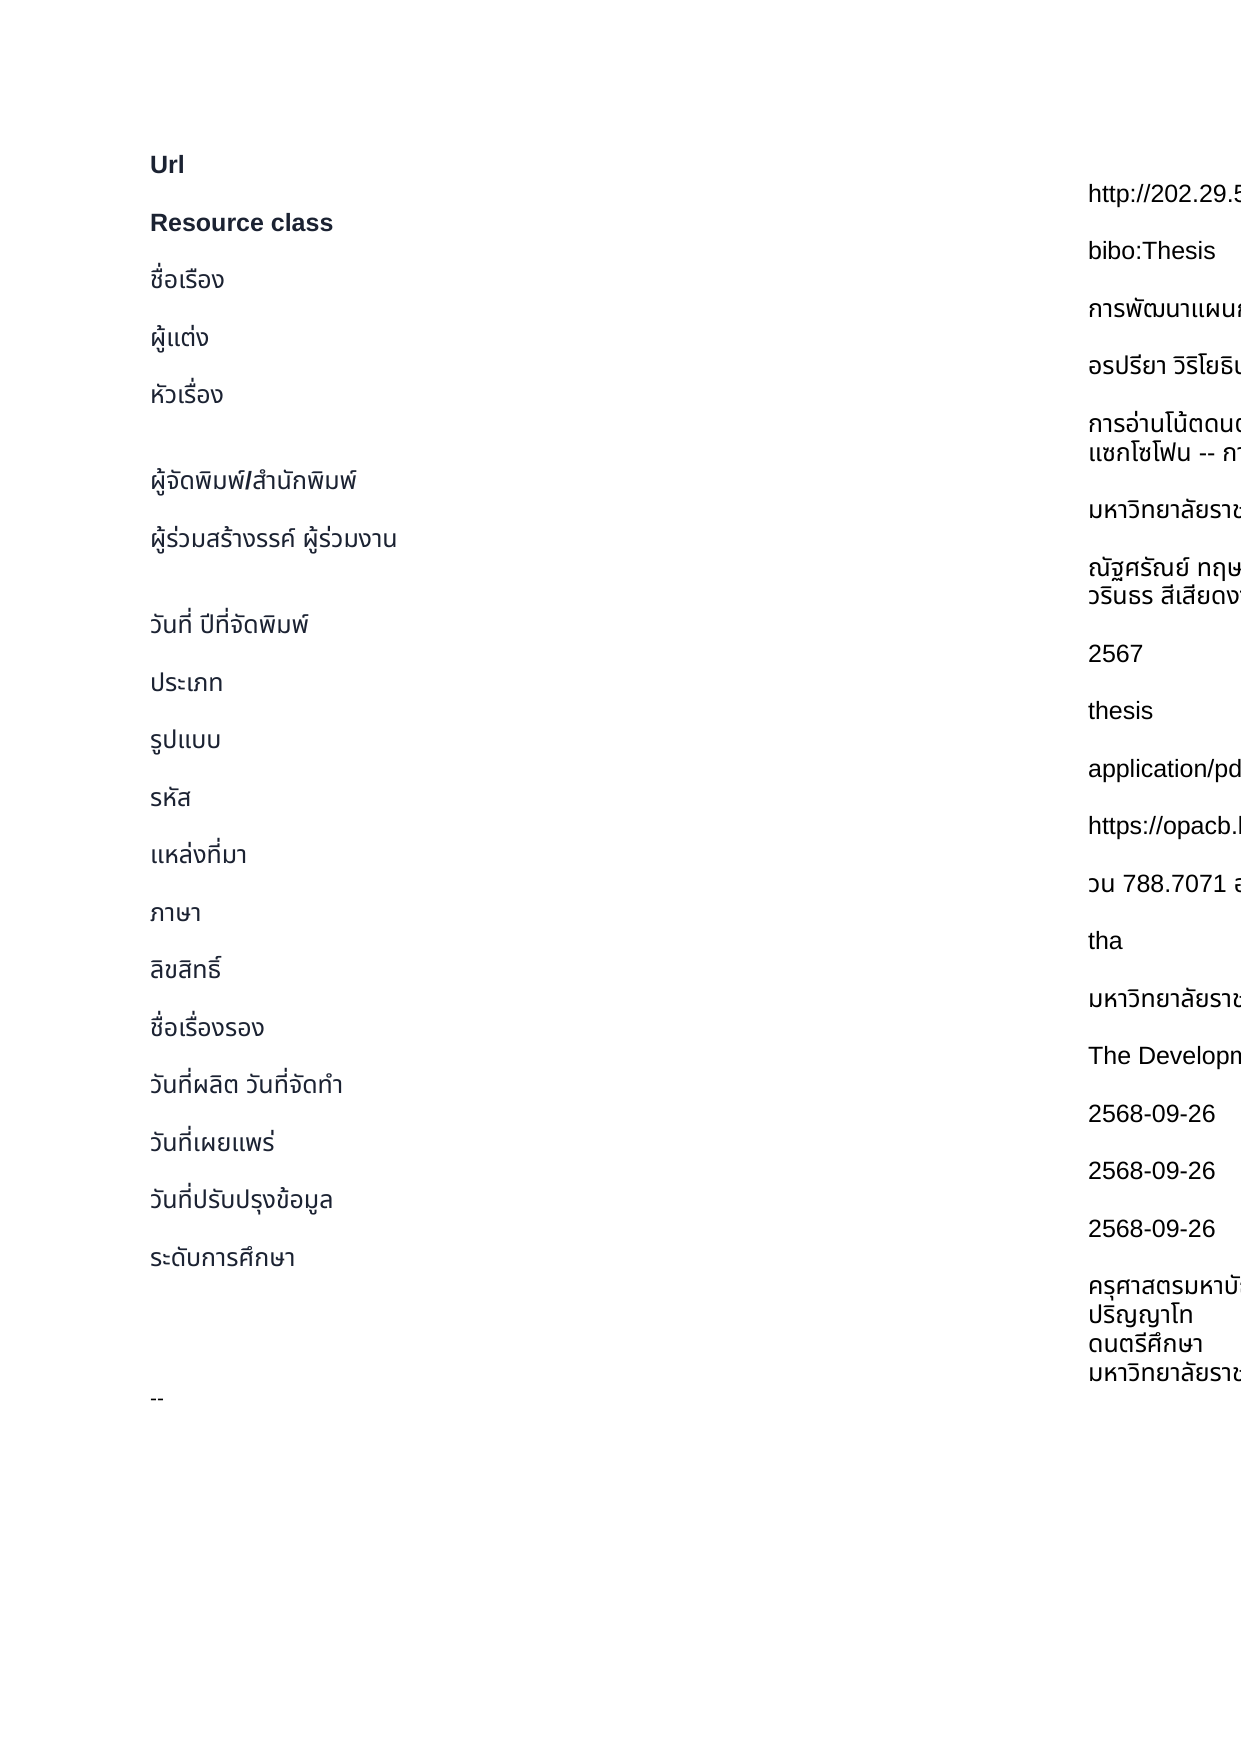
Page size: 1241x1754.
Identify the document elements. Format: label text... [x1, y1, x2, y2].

text bibo:Thesis [1088, 236, 1240, 265]
text http://202.29.54.157/s/library/item/3490 [1088, 179, 1240, 207]
text อรปรียา วิริโยธิน [1088, 351, 1240, 380]
text มหาวิทยาลัยราชภัฏบ้านสมเด็จเจ้าพระยา [1088, 984, 1240, 1012]
text รหัส [150, 782, 1090, 811]
text application/pdf [1088, 754, 1240, 782]
text ปริญญาโท [1088, 1300, 1240, 1329]
text วันที่ปรับปรุงข้อมูล [150, 1185, 1090, 1214]
text 2568-09-26 [1088, 1156, 1240, 1185]
text มหาวิทยาลัยราชภัฏบ้านสมเด็จเจ้าพระยา. สำนักวิทยบริการและเทคโนโลยีสารสนเทศ [1088, 495, 1240, 524]
text -- [150, 1386, 1090, 1410]
text 2567 [1088, 639, 1240, 667]
text tha [1088, 926, 1240, 955]
text วรินธร สีเสียดงาม [1088, 581, 1240, 610]
text Resource class [150, 207, 1090, 236]
text ชื่อเรื่องรอง [150, 1012, 1090, 1041]
text Url [150, 150, 1090, 179]
text การพัฒนาแผนการจัดการเรียนรู้เสริมทักษะการอ่านโน้ตฉับพลัน ตามแนว ทางการสอนแบบย้อนกลับ สำหรับนักเรียนแซกโซโฟน วิทยาลัยนาฏศิลป [1088, 294, 1240, 322]
text ดนตรีศึกษา [1088, 1329, 1240, 1357]
text แซกโซโฟน -- การศึกษาและการสอน [1088, 437, 1240, 466]
text ประเภท [150, 667, 1090, 696]
text มหาวิทยาลัยราชภัฏบ้านสมเด็จเจ้าพระยา [1088, 1357, 1240, 1386]
text thesis [1088, 696, 1240, 725]
text วันที่ผลิต วันที่จัดทำ [150, 1070, 1090, 1099]
text หัวเรื่อง [150, 380, 1090, 409]
text แหล่งที่มา [150, 840, 1090, 869]
text รูปแบบ [150, 725, 1090, 754]
text วน 788.7071 อ297ก 2567 [1088, 869, 1240, 897]
text การอ่านโน้ตดนตรี [1088, 409, 1240, 437]
text The Development of a Learning Management Plan to Enhance Sight-Reading Skills Using the Backward Design Approach for Saxophone Students at the College of Dramatic Arts [1088, 1041, 1240, 1070]
text ครุศาสตรมหาบัณฑิต [1088, 1271, 1240, 1300]
text https://opacb.bsru.ac.th/cgi-bin/koha/opac-detail.pl?biblionumber=128549 ลิงค์ข้อมูลในระบบ Matrix [1088, 811, 1240, 840]
text ณัฐศรัณย์ ทฤษฎิคุณ [1088, 552, 1240, 581]
text 2568-09-26 [1088, 1214, 1240, 1242]
text ลิขสิทธิ์ [150, 955, 1090, 984]
text วันที่ ปีที่จัดพิมพ์ [150, 610, 1090, 639]
text 2568-09-26 [1088, 1099, 1240, 1127]
text ชื่อเรือง [150, 265, 1090, 294]
text ระดับการศึกษา [150, 1242, 1090, 1271]
text ผู้ร่วมสร้างรรค์ ผู้ร่วมงาน [150, 524, 1090, 552]
text ผู้จัดพิมพ์/สำนักพิมพ์ [150, 466, 1090, 495]
text ผู้แต่ง [150, 322, 1090, 351]
text วันที่เผยแพร่ [150, 1127, 1090, 1156]
text ภาษา [150, 897, 1090, 926]
